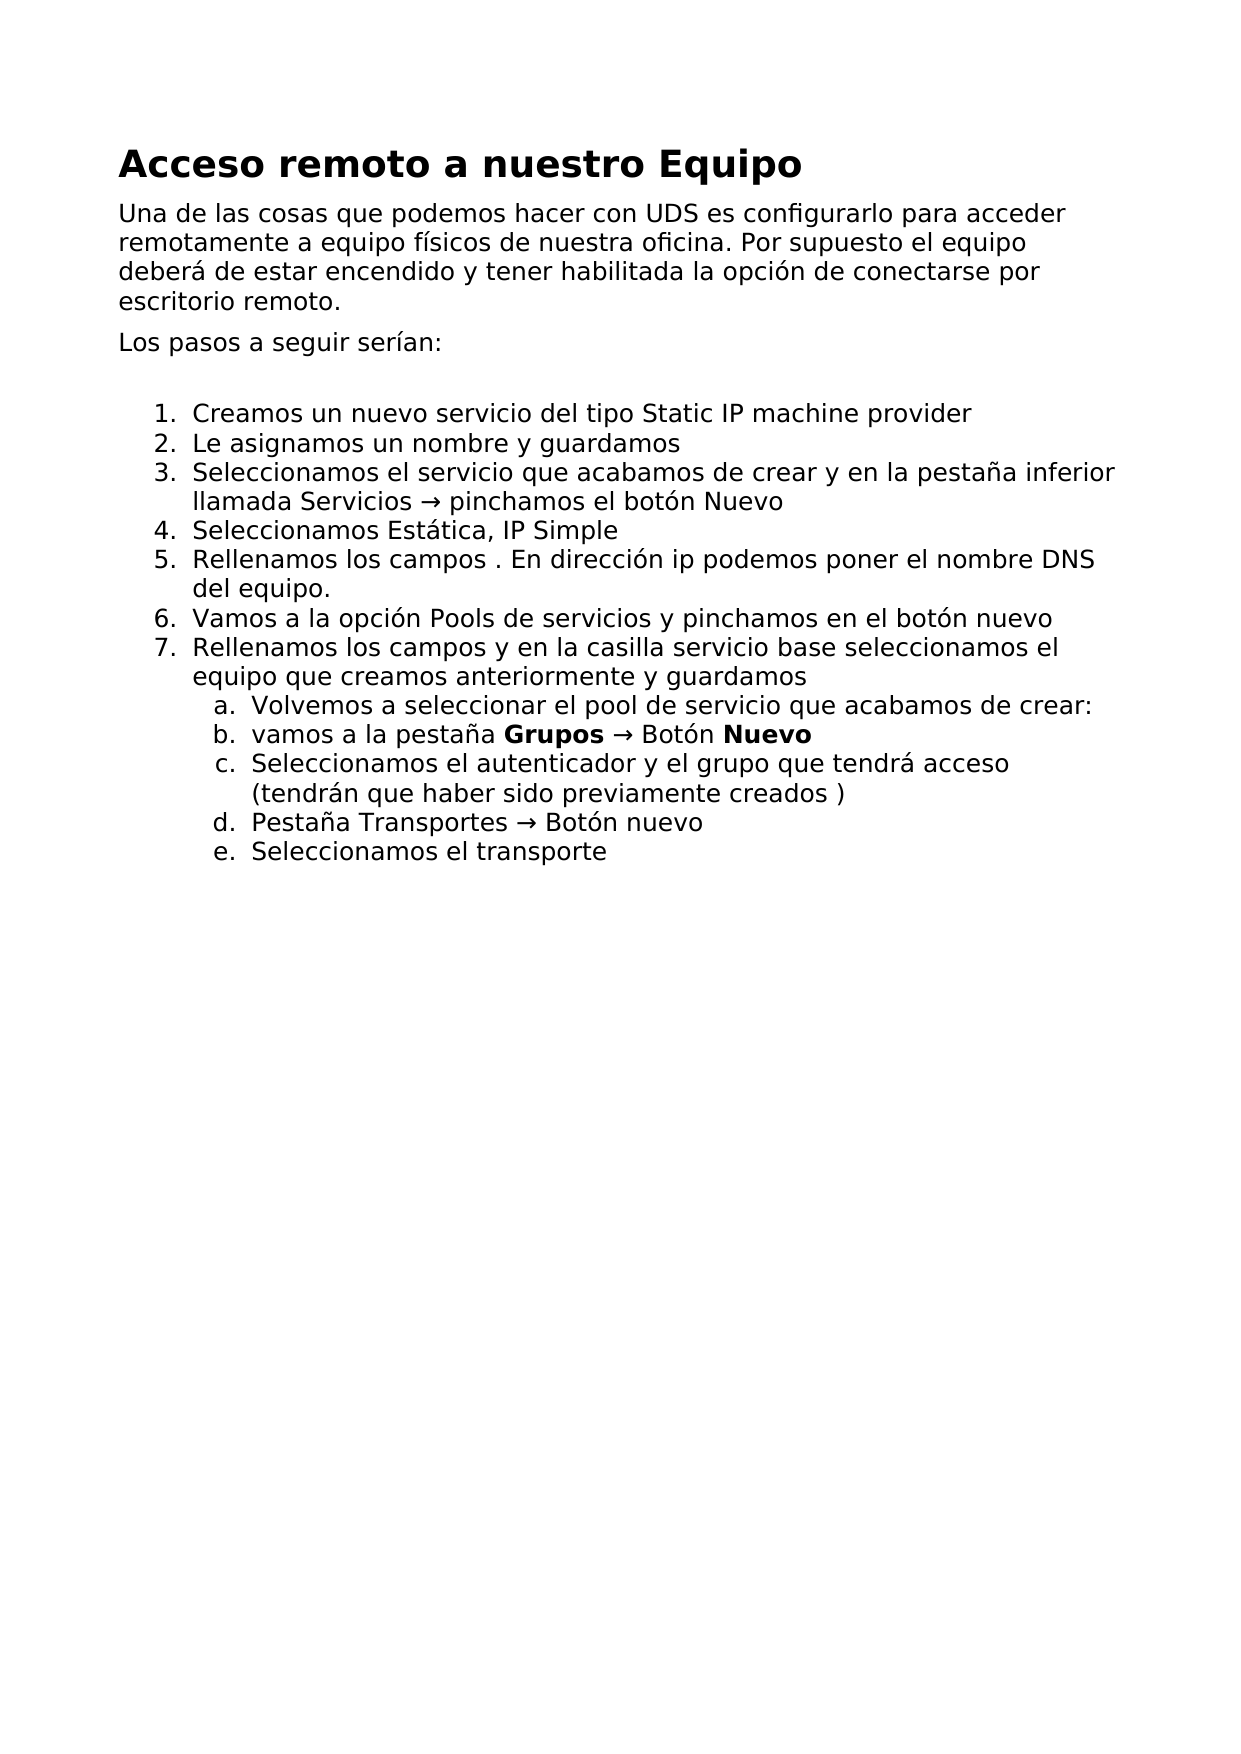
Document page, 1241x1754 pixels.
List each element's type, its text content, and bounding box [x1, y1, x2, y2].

list Seleccionamos el transporte [236, 837, 1122, 866]
list Pestaña Transportes → Botón nuevo [236, 808, 1122, 837]
list Vamos a la opción Pools de servicios y pinchamos en el botón nuevo [177, 604, 1122, 633]
list Le asignamos un nombre y guardamos [177, 429, 1122, 458]
list Volvemos a seleccionar el pool de servicio que acabamos de crear: [236, 691, 1122, 720]
text Los pasos a seguir serían: [118, 328, 1122, 358]
list Creamos un nuevo servicio del tipo Static IP machine provider [177, 399, 1122, 429]
list Rellenamos los campos y en la casilla servicio base seleccionamos el equipo que creamos anteriormente y guardamos [177, 633, 1122, 691]
text Una de las cosas que podemos hacer con UDS es configurarlo para acceder remotamente a equipo físicos de nuestra oficina. Por supuesto el equipo deberá de estar encendido y tener habilitada la opción de conectarse por escritorio remoto. [118, 199, 1122, 316]
list Seleccionamos el servicio que acabamos de crear y en la pestaña inferior llamada Servicios → pinchamos el botón Nuevo [177, 458, 1122, 516]
subtitle Acceso remoto a nuestro Equipo [118, 143, 1122, 187]
list Rellenamos los campos . En dirección ip podemos poner el nombre DNS del equipo. [177, 545, 1122, 604]
list Seleccionamos Estática, IP Simple [177, 516, 1122, 545]
list Seleccionamos el autenticador y el grupo que tendrá acceso (tendrán que haber sido previamente creados ) [236, 749, 1122, 808]
list vamos a la pestaña Grupos → Botón Nuevo [236, 720, 1122, 749]
